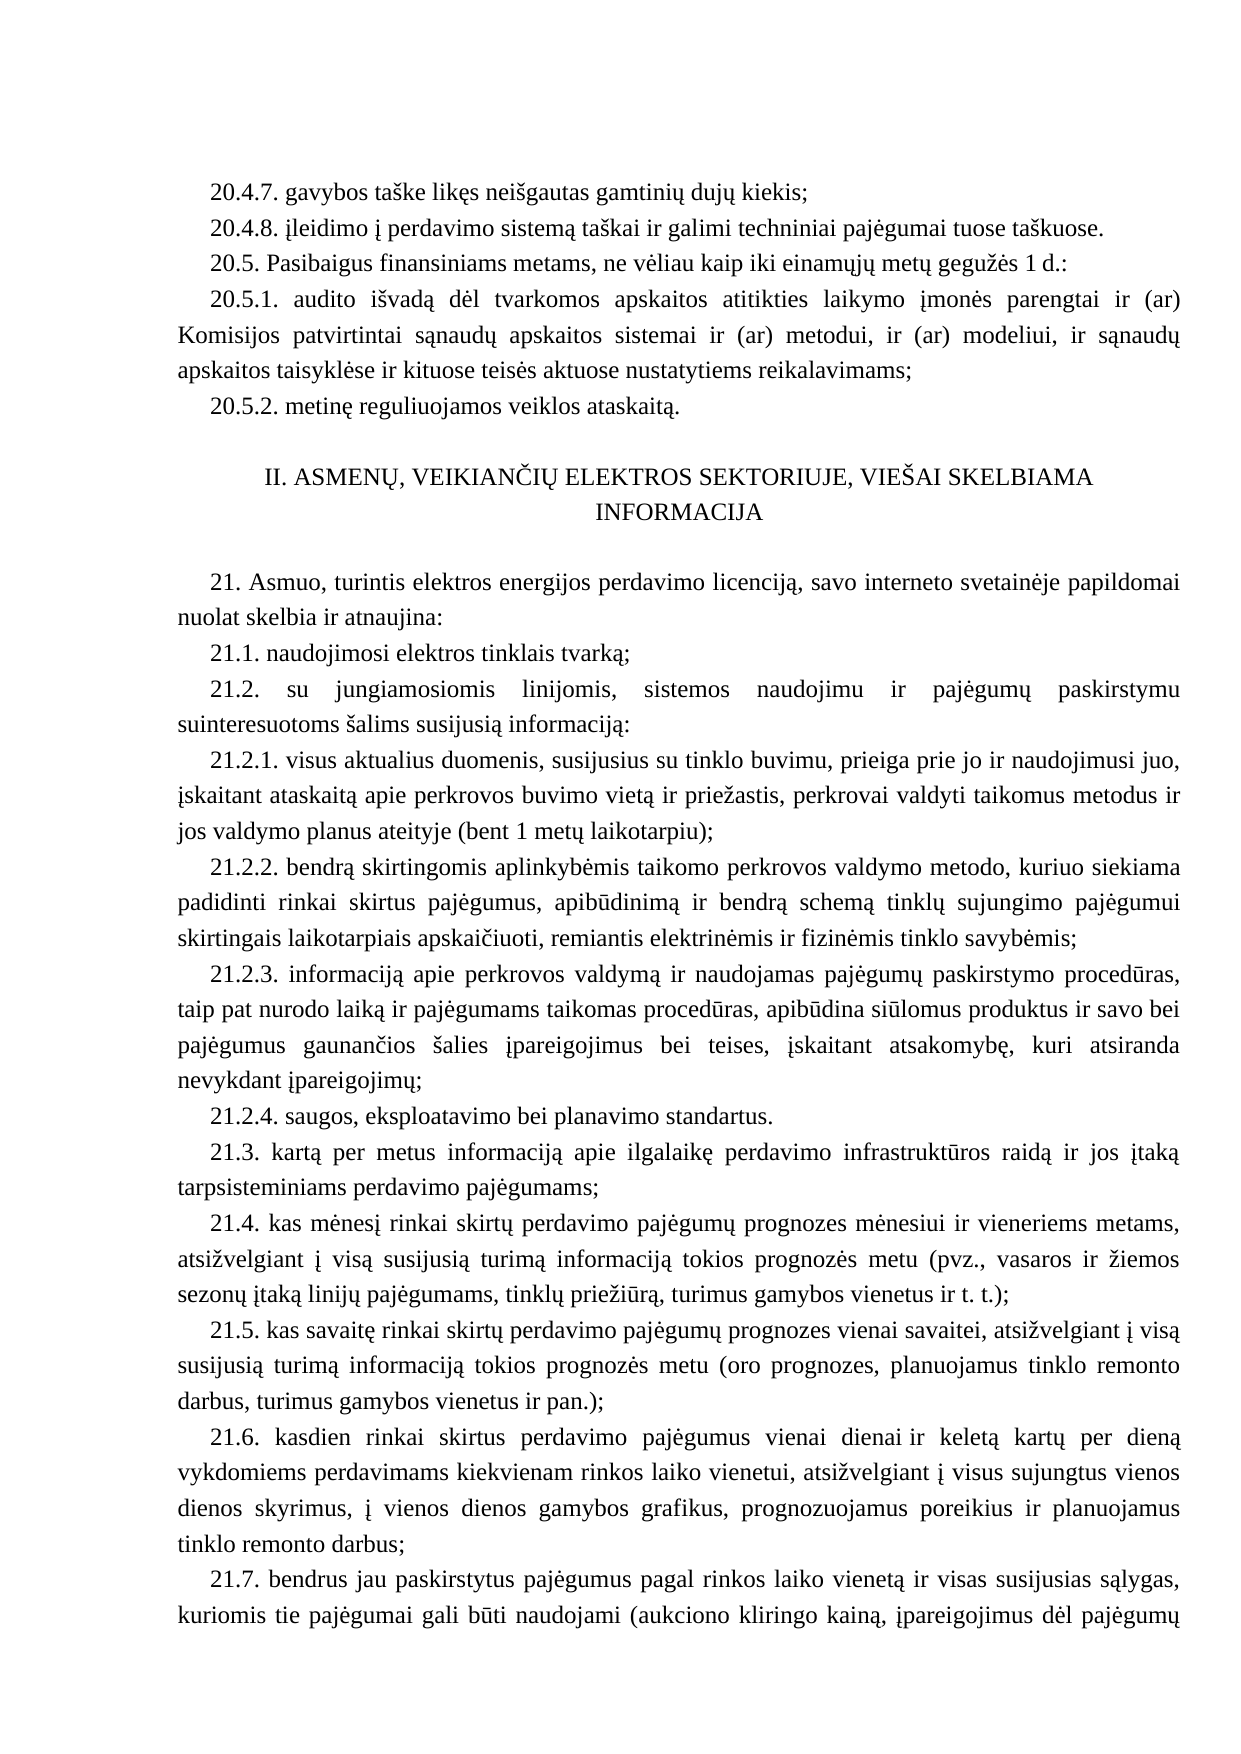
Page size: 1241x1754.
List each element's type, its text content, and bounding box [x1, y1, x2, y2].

text 21.5. kas savaitę rinkai skirtų perdavimo pajėgumų prognozes vienai savaitei, atsižvelgiant į visą susijusią turimą informaciją tokios prognozės metu (oro prognozes, planuojamus tinklo remonto darbus, turimus gamybos vienetus ir pan.); [177, 1315, 1181, 1415]
text 20.4.8. įleidimo į perdavimo sistemą taškai ir galimi techniniai pajėgumai tuose taškuose. [177, 213, 1181, 242]
text 21.2.2. bendrą skirtingomis aplinkybėmis taikomo perkrovos valdymo metodo, kuriuo siekiama padidinti rinkai skirtus pajėgumus, apibūdinimą ir bendrą schemą tinklų sujungimo pajėgumui skirtingais laikotarpiais apskaičiuoti, remiantis elektrinėmis ir fizinėmis tinklo savybėmis; [177, 852, 1181, 952]
text 21.2.1. visus aktualius duomenis, susijusius su tinklo buvimu, prieiga prie jo ir naudojimusi juo, įskaitant ataskaitą apie perkrovos buvimo vietą ir priežastis, perkrovai valdyti taikomus metodus ir jos valdymo planus ateityje (bent 1 metų laikotarpiu); [177, 745, 1181, 845]
text II. ASMENŲ, VEIKIANČIŲ ELEKTROS SEKTORIUJE, VIEŠAI SKELBIAMA INFORMACIJA [177, 462, 1181, 525]
text 21.2. su jungiamosiomis linijomis, sistemos naudojimu ir pajėgumų paskirstymu suinteresuotoms šalims susijusią informaciją: [177, 674, 1181, 738]
text 21.2.4. saugos, eksploatavimo bei planavimo standartus. [177, 1101, 1181, 1130]
text 20.5.1. audito išvadą dėl tvarkomos apskaitos atitikties laikymo įmonės parengtai ir (ar) Komisijos patvirtintai sąnaudų apskaitos sistemai ir (ar) metodui, ir (ar) modeliui, ir sąnaudų apskaitos taisyklėse ir kituose teisės aktuose nustatytiems reikalavimams; [177, 284, 1181, 384]
text 21. Asmuo, turintis elektros energijos perdavimo licenciją, savo interneto svetainėje papildomai nuolat skelbia ir atnaujina: [177, 567, 1181, 631]
text 21.2.3. informaciją apie perkrovos valdymą ir naudojamas pajėgumų paskirstymo procedūras, taip pat nurodo laiką ir pajėgumams taikomas procedūras, apibūdina siūlomus produktus ir savo bei pajėgumus gaunančios šalies įpareigojimus bei teises, įskaitant atsakomybę, kuri atsiranda nevykdant įpareigojimų; [177, 959, 1181, 1094]
text 21.1. naudojimosi elektros tinklais tvarką; [177, 638, 1181, 667]
text 20.4.7. gavybos taške likęs neišgautas gamtinių dujų kiekis; [177, 177, 1181, 206]
text 20.5.2. metinę reguliuojamos veiklos ataskaitą. [177, 391, 1181, 420]
text 21.7. bendrus jau paskirstytus pajėgumus pagal rinkos laiko vienetą ir visas susijusias sąlygas, kuriomis tie pajėgumai gali būti naudojami (aukciono kliringo kainą, įpareigojimus dėl pajėgumų [177, 1564, 1181, 1629]
text 21.6. kasdien rinkai skirtus perdavimo pajėgumus vienai dienai ir keletą kartų per dieną vykdomiems perdavimams kiekvienam rinkos laiko vienetui, atsižvelgiant į visus sujungtus vienos dienos skyrimus, į vienos dienos gamybos grafikus, prognozuojamus poreikius ir planuojamus tinklo remonto darbus; [177, 1422, 1181, 1557]
text 21.4. kas mėnesį rinkai skirtų perdavimo pajėgumų prognozes mėnesiui ir vieneriems metams, atsižvelgiant į visą susijusią turimą informaciją tokios prognozės metu (pvz., vasaros ir žiemos sezonų įtaką linijų pajėgumams, tinklų priežiūrą, turimus gamybos vienetus ir t. t.); [177, 1208, 1181, 1308]
text 20.5. Pasibaigus finansiniams metams, ne vėliau kaip iki einamųjų metų gegužės 1 d.: [177, 248, 1181, 277]
text 21.3. kartą per metus informaciją apie ilgalaikę perdavimo infrastruktūros raidą ir jos įtaką tarpsisteminiams perdavimo pajėgumams; [177, 1137, 1181, 1201]
